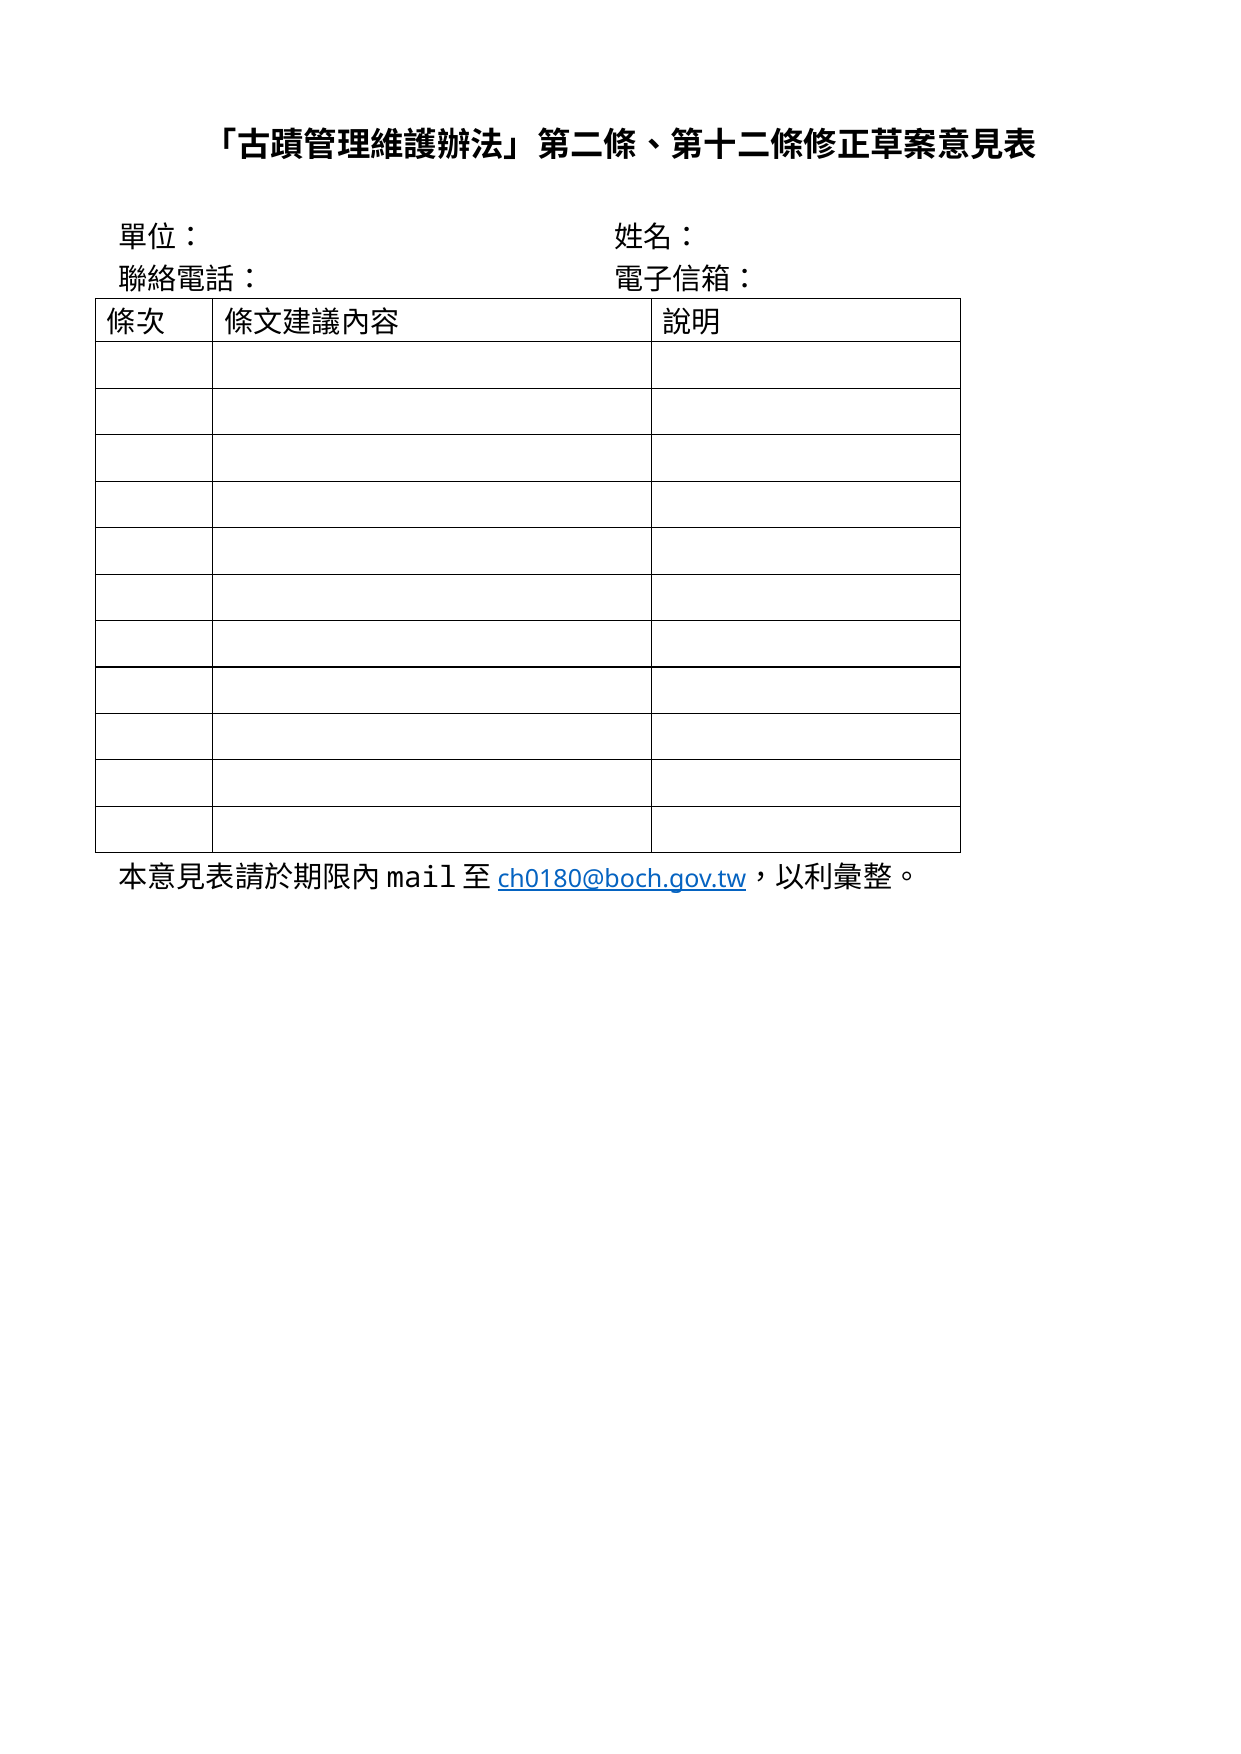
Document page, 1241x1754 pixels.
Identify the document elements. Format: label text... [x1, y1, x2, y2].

table_header 條次 [96, 299, 212, 341]
table_cell [213, 668, 651, 713]
table_cell [652, 482, 960, 527]
table_cell [96, 807, 212, 852]
table_cell [652, 621, 960, 666]
table_cell [96, 389, 212, 434]
table_cell [96, 575, 212, 620]
table_cell [652, 528, 960, 573]
table_cell [96, 482, 212, 527]
table_cell [213, 389, 651, 434]
table_cell [96, 714, 212, 759]
table_cell [96, 342, 212, 388]
table_cell [213, 482, 651, 527]
table_cell [652, 575, 960, 620]
table_header 說明 [652, 299, 960, 341]
text 本意見表請於期限內mail至ch0180@boch.gov.tw，以利彙整。 [118, 853, 1122, 896]
table_cell [213, 807, 651, 852]
table_cell [652, 342, 960, 388]
text 單位： 姓名： [118, 213, 1122, 256]
table_cell [96, 528, 212, 573]
table_cell [213, 760, 651, 806]
table_cell [96, 621, 212, 666]
table_cell [652, 807, 960, 852]
table_cell [96, 435, 212, 481]
table_cell [213, 621, 651, 666]
table_header 條文建議內容 [213, 299, 651, 341]
table_cell [213, 342, 651, 388]
table_cell [213, 714, 651, 759]
table_cell [652, 714, 960, 759]
table_cell [213, 435, 651, 481]
text 「古蹟管理維護辦法」第二條、第十二條修正草案意見表 [118, 118, 1122, 166]
table_cell [652, 435, 960, 481]
table_cell [213, 575, 651, 620]
table_cell [96, 760, 212, 806]
table_cell [652, 389, 960, 434]
table_cell [213, 528, 651, 573]
table_cell [652, 760, 960, 806]
table_cell [652, 668, 960, 713]
table_cell [96, 668, 212, 713]
text 聯絡電話： 電子信箱： [118, 256, 1122, 298]
